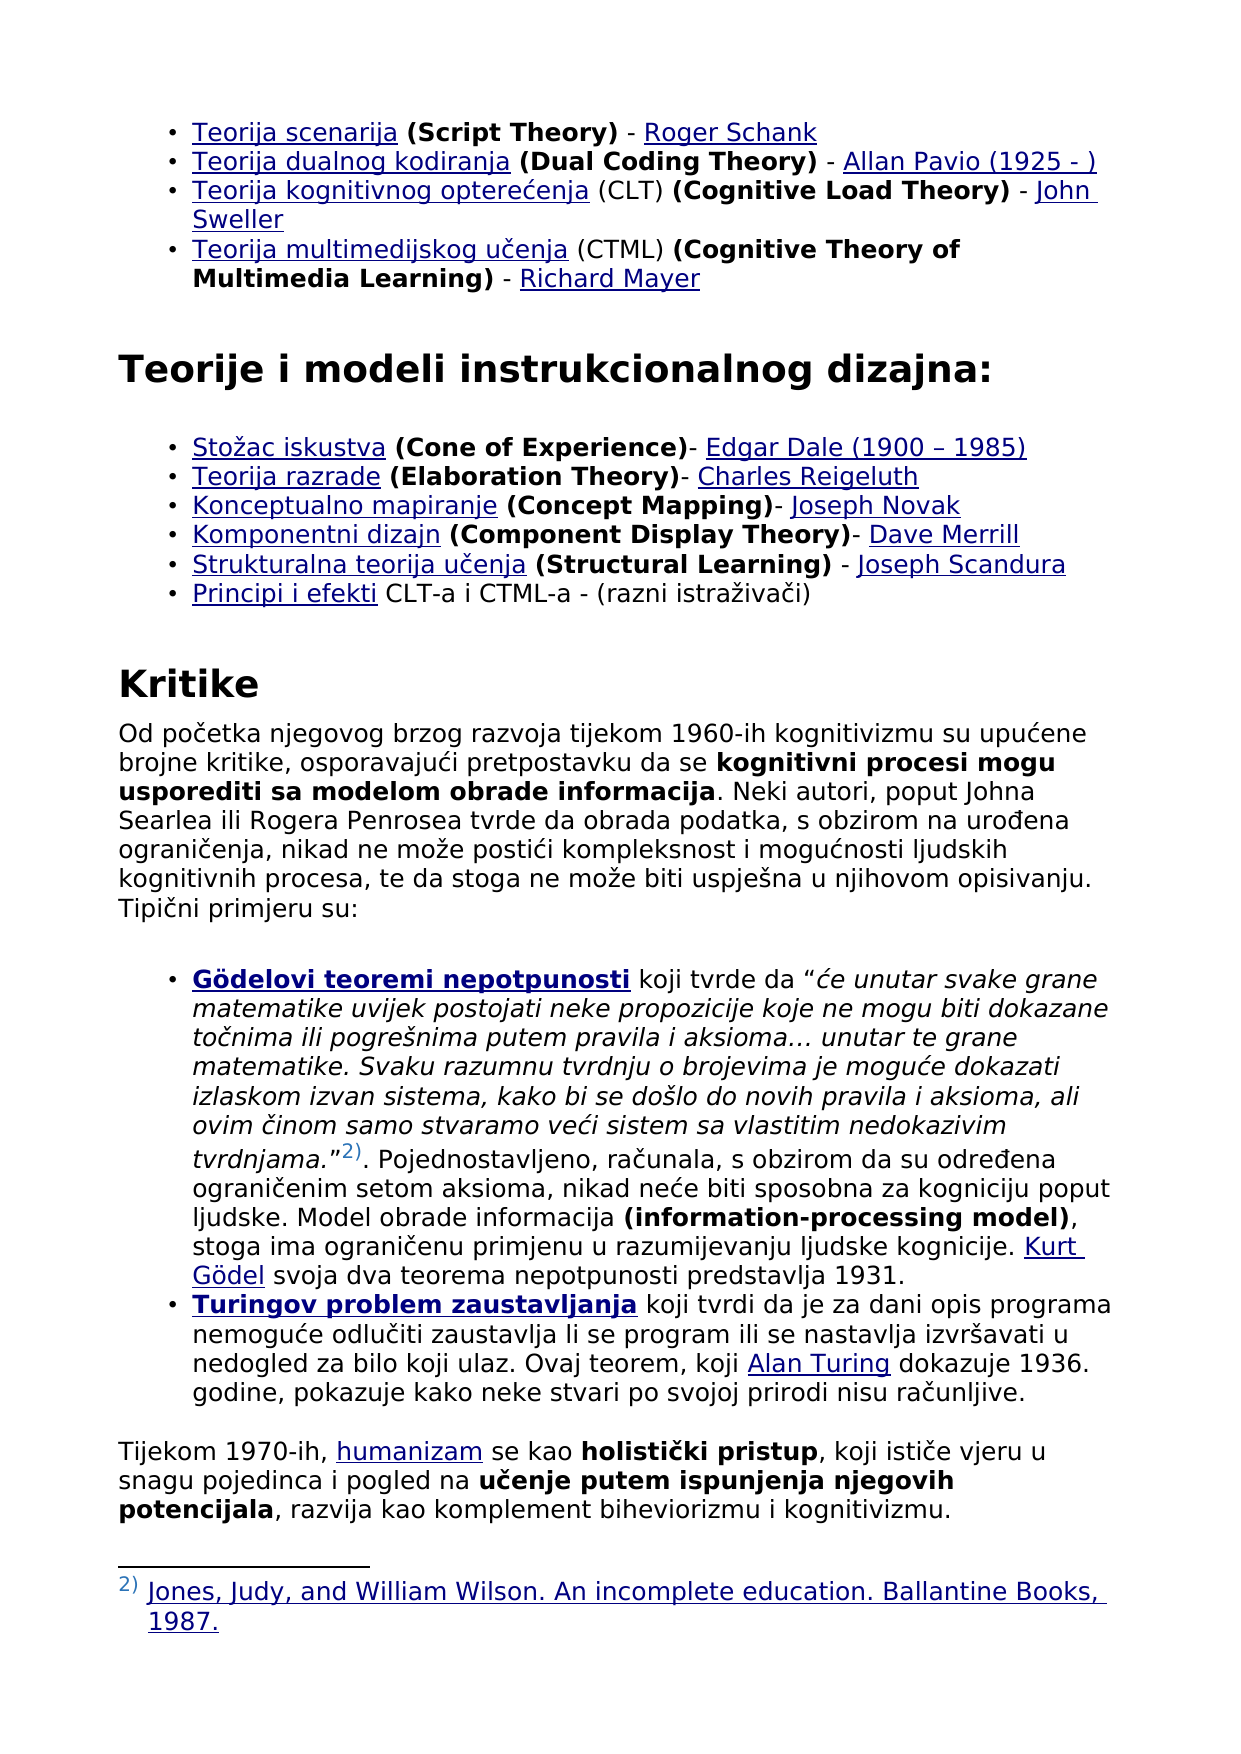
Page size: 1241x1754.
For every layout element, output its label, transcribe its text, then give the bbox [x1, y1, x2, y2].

list Teorija multimedijskog učenja (CTML) (Cognitive Theory of Multimedia Learning) - Richard Mayer [177, 235, 1122, 293]
text Tijekom 1970-ih, humanizam se kao holistički pristup, koji ističe vjeru u snagu pojedinca i pogled na učenje putem ispunjenja njegovih potencijala, razvija kao komplement biheviorizmu i kognitivizmu. [118, 1437, 1122, 1524]
list Teorija razrade (Elaboration Theory)- Charles Reigeluth [177, 462, 1122, 492]
text Od početka njegovog brzog razvoja tijekom 1960-ih kognitivizmu su upućene brojne kritike, osporavajući pretpostavku da se kognitivni procesi mogu usporediti sa modelom obrade informacija. Neki autori, poput Johna Searlea ili Rogera Penrosea tvrde da obrada podatka, s obzirom na urođena ograničenja, nikad ne može postići kompleksnost i mogućnosti ljudskih kognitivnih procesa, te da stoga ne može biti uspješna u njihovom opisivanju. Tipični primjeru su: [118, 719, 1122, 923]
list Teorija dualnog kodiranja (Dual Coding Theory) - Allan Pavio (1925 - ) [177, 147, 1122, 176]
list Gödelovi teoremi nepotpunosti koji tvrde da “će unutar svake grane matematike uvijek postojati neke propozicije koje ne mogu biti dokazane točnima ili pogrešnima putem pravila i aksioma… unutar te grane matematike. Svaku razumnu tvrdnju o brojevima je moguće dokazati izlaskom izvan sistema, kako bi se došlo do novih pravila i aksioma, ali ovim činom samo stvaramo veći sistem sa vlastitim nedokazivim tvrdnjama.”. Pojednostavljeno, računala, s obzirom da su određena ograničenim setom aksioma, nikad neće biti sposobna za kogniciju poput ljudske. Model obrade informacija (information-processing model), stoga ima ograničenu primjenu u razumijevanju ljudske kognicije. Kurt Gödel svoja dva teorema nepotpunosti predstavlja 1931. [177, 965, 1122, 1291]
list Strukturalna teorija učenja (Structural Learning) - Joseph Scandura [177, 550, 1122, 579]
list Konceptualno mapiranje (Concept Mapping)- Joseph Novak [177, 492, 1122, 521]
list Principi i efekti CLT-a i CTML-a - (razni istraživači) [177, 579, 1122, 608]
list Teorija scenarija (Script Theory) - Roger Schank [177, 118, 1122, 147]
subtitle Kritike [118, 663, 1122, 706]
list Stožac iskustva (Cone of Experience)- Edgar Dale (1900 – 1985) [177, 433, 1122, 462]
subtitle Teorije i modeli instrukcionalnog dizajna: [118, 348, 1122, 391]
list Jones, Judy, and William Wilson. An incomplete education. Ballantine Books, 1987. [118, 1573, 1122, 1636]
list Turingov problem zaustavljanja koji tvrdi da je za dani opis programa nemoguće odlučiti zaustavlja li se program ili se nastavlja izvršavati u nedogled za bilo koji ulaz. Ovaj teorem, koji Alan Turing dokazuje 1936. godine, pokazuje kako neke stvari po svojoj prirodi nisu računljive. [177, 1291, 1122, 1407]
list Teorija kognitivnog opterećenja (CLT) (Cognitive Load Theory) - John Sweller [177, 176, 1122, 235]
list Komponentni dizajn (Component Display Theory)- Dave Merrill [177, 521, 1122, 550]
